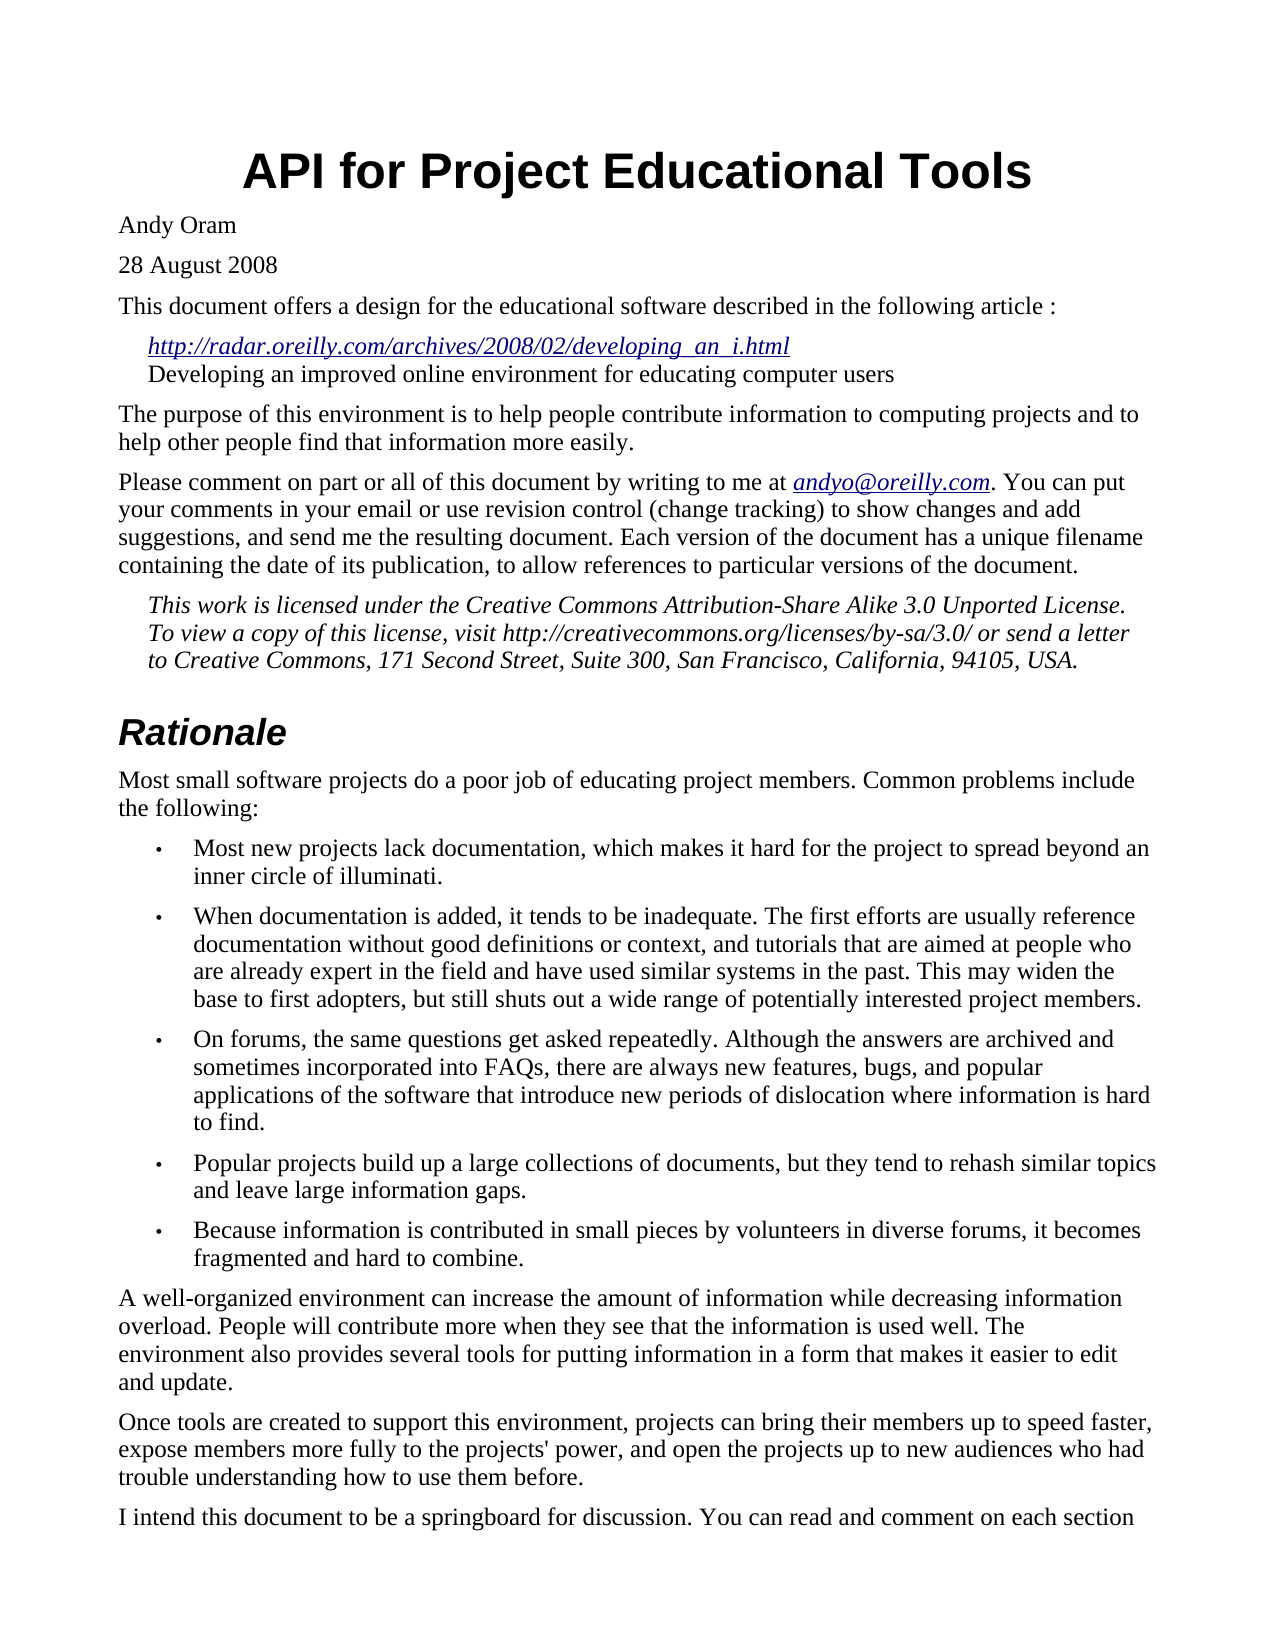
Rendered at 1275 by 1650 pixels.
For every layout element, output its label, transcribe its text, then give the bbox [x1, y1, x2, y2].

text Once tools are created to support this environment, projects can bring their members up to speed faster, expose members more fully to the projects' power, and open the projects up to new audiences who had trouble understanding how to use them before. [118, 1408, 1157, 1491]
text Developing an improved online environment for educating computer users [148, 360, 1157, 387]
text Andy Oram [118, 211, 1157, 239]
text This document offers a design for the educational software described in the following article : [118, 292, 1157, 319]
text http://radar.oreilly.com/archives/2008/02/developing_an_i.html [148, 332, 1157, 360]
list Because information is contributed in small pieces by volunteers in diverse forums, it becomes fragmented and hard to combine. [156, 1217, 1157, 1272]
text A well-organized environment can increase the amount of information while decreasing information overload. People will contribute more when they see that the information is used well. The environment also provides several tools for putting information in a form that makes it easier to edit and update. [118, 1284, 1157, 1395]
list On forums, the same questions get asked repeatedly. Although the answers are archived and sometimes incorporated into FAQs, there are always new features, bugs, and popular applications of the software that introduce new periods of dislocation where information is hard to find. [156, 1025, 1157, 1136]
text Please comment on part or all of this document by writing to me at andyo@oreilly.com. You can put your comments in your email or use revision control (change tracking) to show changes and add suggestions, and send me the resulting document. Each version of the document has a unique filename containing the date of its publication, to allow references to particular versions of the document. [118, 468, 1157, 579]
list Popular projects build up a large collections of documents, but they tend to rehash similar topics and leave large information gaps. [156, 1149, 1157, 1204]
text The purpose of this environment is to help people contribute information to computing projects and to help other people find that information more easily. [118, 400, 1157, 455]
list When documentation is added, it tends to be inadequate. The first efforts are usually reference documentation without good definitions or context, and tutorials that are aimed at people who are already expert in the field and have used similar systems in the past. This may widen the base to first adopters, but still shuts out a wide range of potentially interested project members. [156, 902, 1157, 1013]
subtitle API for Project Educational Tools [118, 143, 1157, 199]
text This work is licensed under the Creative Commons Attribution-Share Alike 3.0 Unported License. To view a copy of this license, visit http://creativecommons.org/licenses/by-sa/3.0/ or send a letter to Creative Commons, 171 Second Street, Suite 300, San Francisco, California, 94105, USA. [148, 591, 1157, 674]
text 28 August 2008 [118, 252, 1157, 279]
text I intend this document to be a springboard for discussion. You can read and comment on each section [118, 1503, 1157, 1531]
subtitle Rationale [118, 712, 1157, 754]
list Most new projects lack documentation, which makes it hard for the project to spread beyond an inner circle of illuminati. [156, 834, 1157, 889]
text Most small software projects do a poor job of educating project members. Common problems include the following: [118, 766, 1157, 822]
